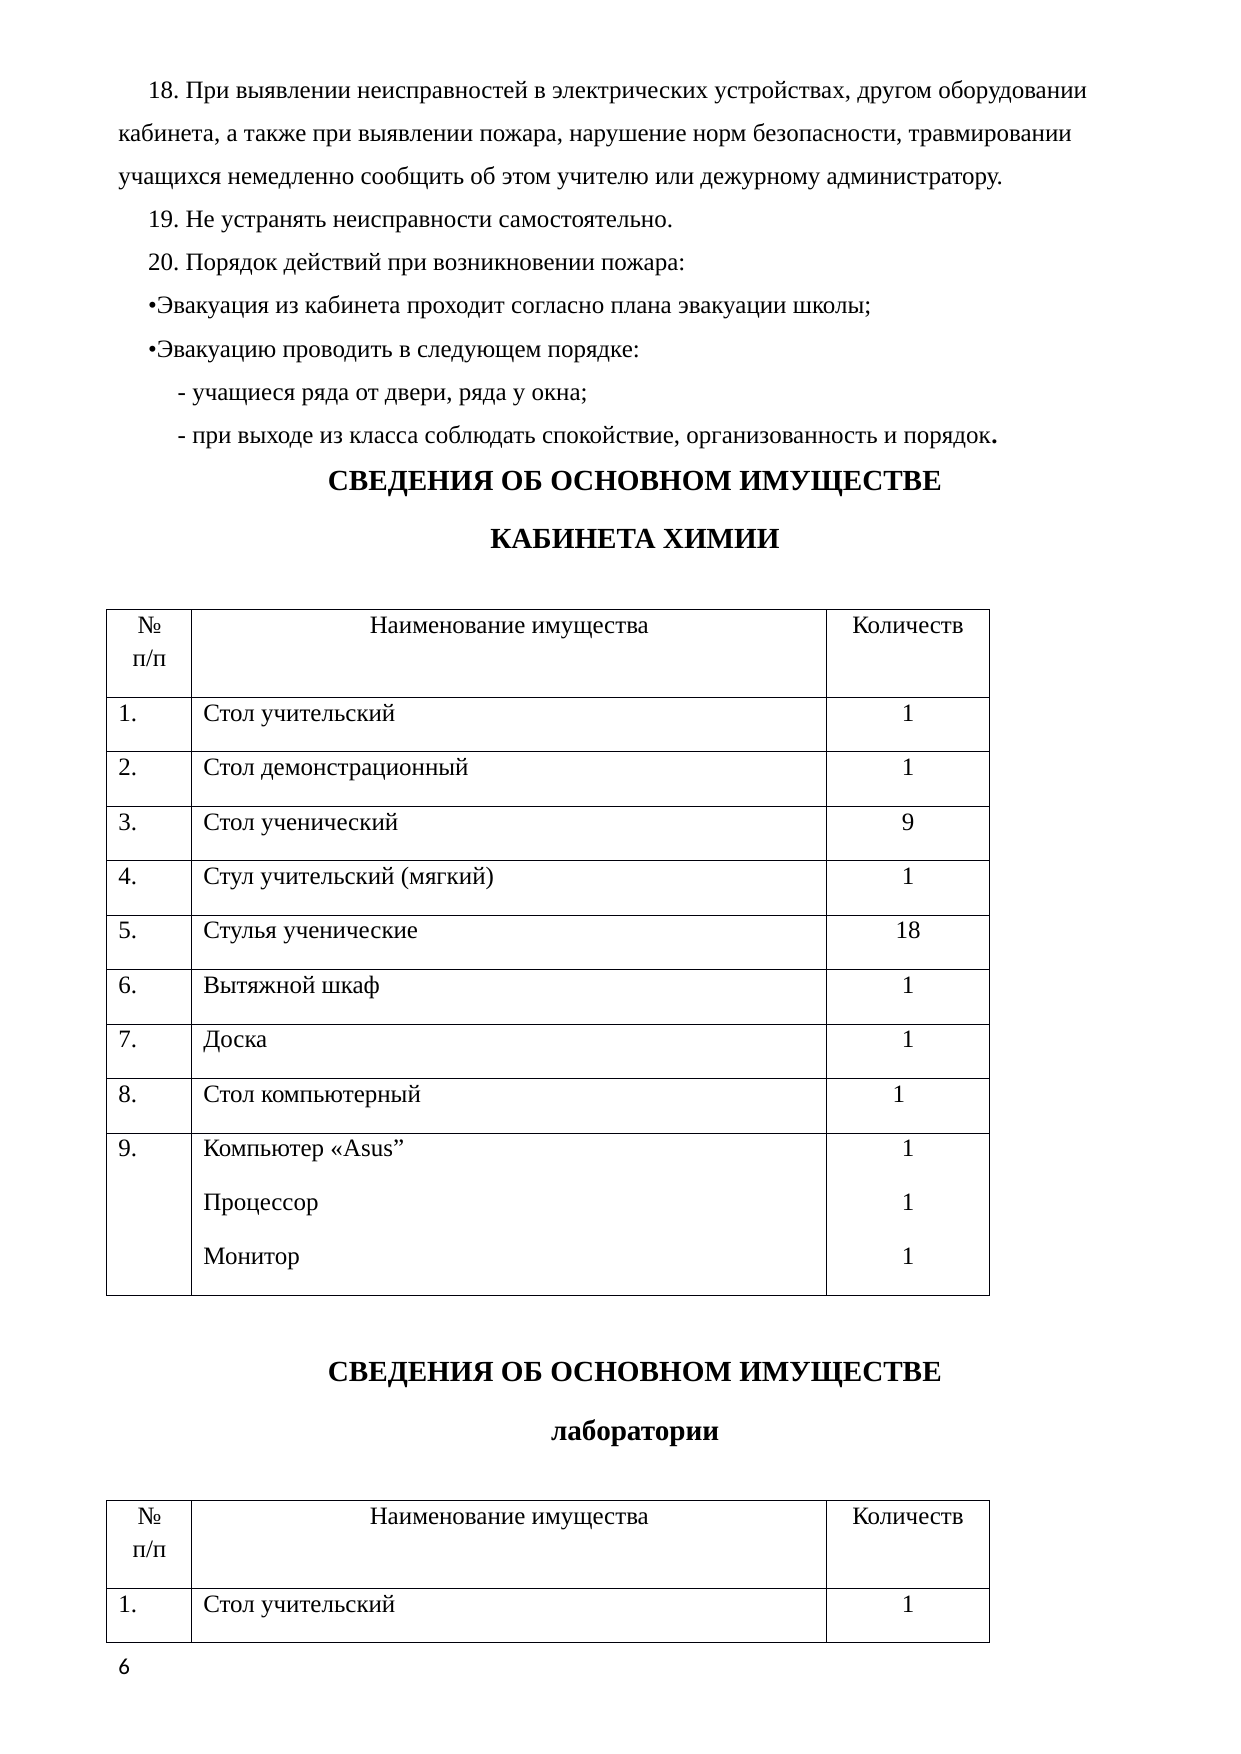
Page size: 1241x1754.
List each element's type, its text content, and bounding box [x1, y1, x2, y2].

subtitle СВЕДЕНИЯ ОБ ОСНОВНОМ ИМУЩЕСТВЕ [118, 463, 1152, 497]
table_cell [107, 970, 191, 1023]
text 18. При выявлении неисправностей в электрических устройствах, другом оборудовании кабинета, а также при выявлении пожара, нарушение норм безопасности, травмировании учащихся немедленно сообщить об этом учителю или дежурному администратору. [118, 75, 1152, 190]
table_cell 1 [827, 861, 989, 914]
table_cell 18 [827, 916, 989, 969]
table_header № п/п [107, 610, 191, 697]
subtitle СВЕДЕНИЯ ОБ ОСНОВНОМ ИМУЩЕСТВЕ [118, 1354, 1152, 1388]
table_cell Доска [192, 1025, 826, 1078]
table_cell 1 [827, 752, 989, 806]
text 19. Не устранять неисправности самостоятельно. [118, 204, 1152, 233]
table_cell Стул учительский (мягкий) [192, 861, 826, 914]
table_cell [107, 1025, 191, 1078]
table_cell 1 [827, 1079, 989, 1132]
table_cell 1 [827, 698, 989, 751]
table_cell [107, 1134, 191, 1294]
table_header Наименование имущества [192, 610, 826, 697]
table_header № п/п [107, 1501, 191, 1588]
table_cell Стол компьютерный [192, 1079, 826, 1132]
table_cell Стулья ученические [192, 916, 826, 969]
table_cell Стол демонстрационный [192, 752, 826, 806]
table_cell Вытяжной шкаф [192, 970, 826, 1023]
table_cell Стол учительский [192, 1589, 826, 1642]
subtitle лаборатории [118, 1413, 1152, 1446]
table_cell 1 [827, 1589, 989, 1642]
subtitle КАБИНЕТА ХИМИИ [118, 522, 1152, 555]
table_cell 1 [827, 1025, 989, 1078]
table_cell [107, 1589, 191, 1642]
text •Эвакуацию проводить в следующем порядке: [118, 334, 1152, 362]
table_cell 1 1 1 [827, 1134, 989, 1294]
table_cell [107, 752, 191, 806]
text 20. Порядок действий при возникновении пожара: [118, 247, 1152, 276]
text - учащиеся ряда от двери, ряда у окна; [148, 377, 1152, 406]
table_cell [107, 861, 191, 914]
table_cell 1 [827, 970, 989, 1023]
table_cell [107, 1079, 191, 1132]
table_cell [107, 698, 191, 751]
text - при выходе из класса соблюдать спокойствие, организованность и порядок. [148, 420, 1152, 449]
text •Эвакуация из кабинета проходит согласно плана эвакуации школы; [118, 291, 1152, 319]
table_cell Стол ученический [192, 807, 826, 860]
table_header Наименование имущества [192, 1501, 826, 1588]
table_cell Стол учительский [192, 698, 826, 751]
table_header Количеств [827, 610, 989, 697]
table_cell [107, 807, 191, 860]
table_cell [107, 916, 191, 969]
table_cell Компьютер «Asus” Процессор Монитор [192, 1134, 826, 1294]
table_header Количеств [827, 1501, 989, 1588]
table_cell 9 [827, 807, 989, 860]
